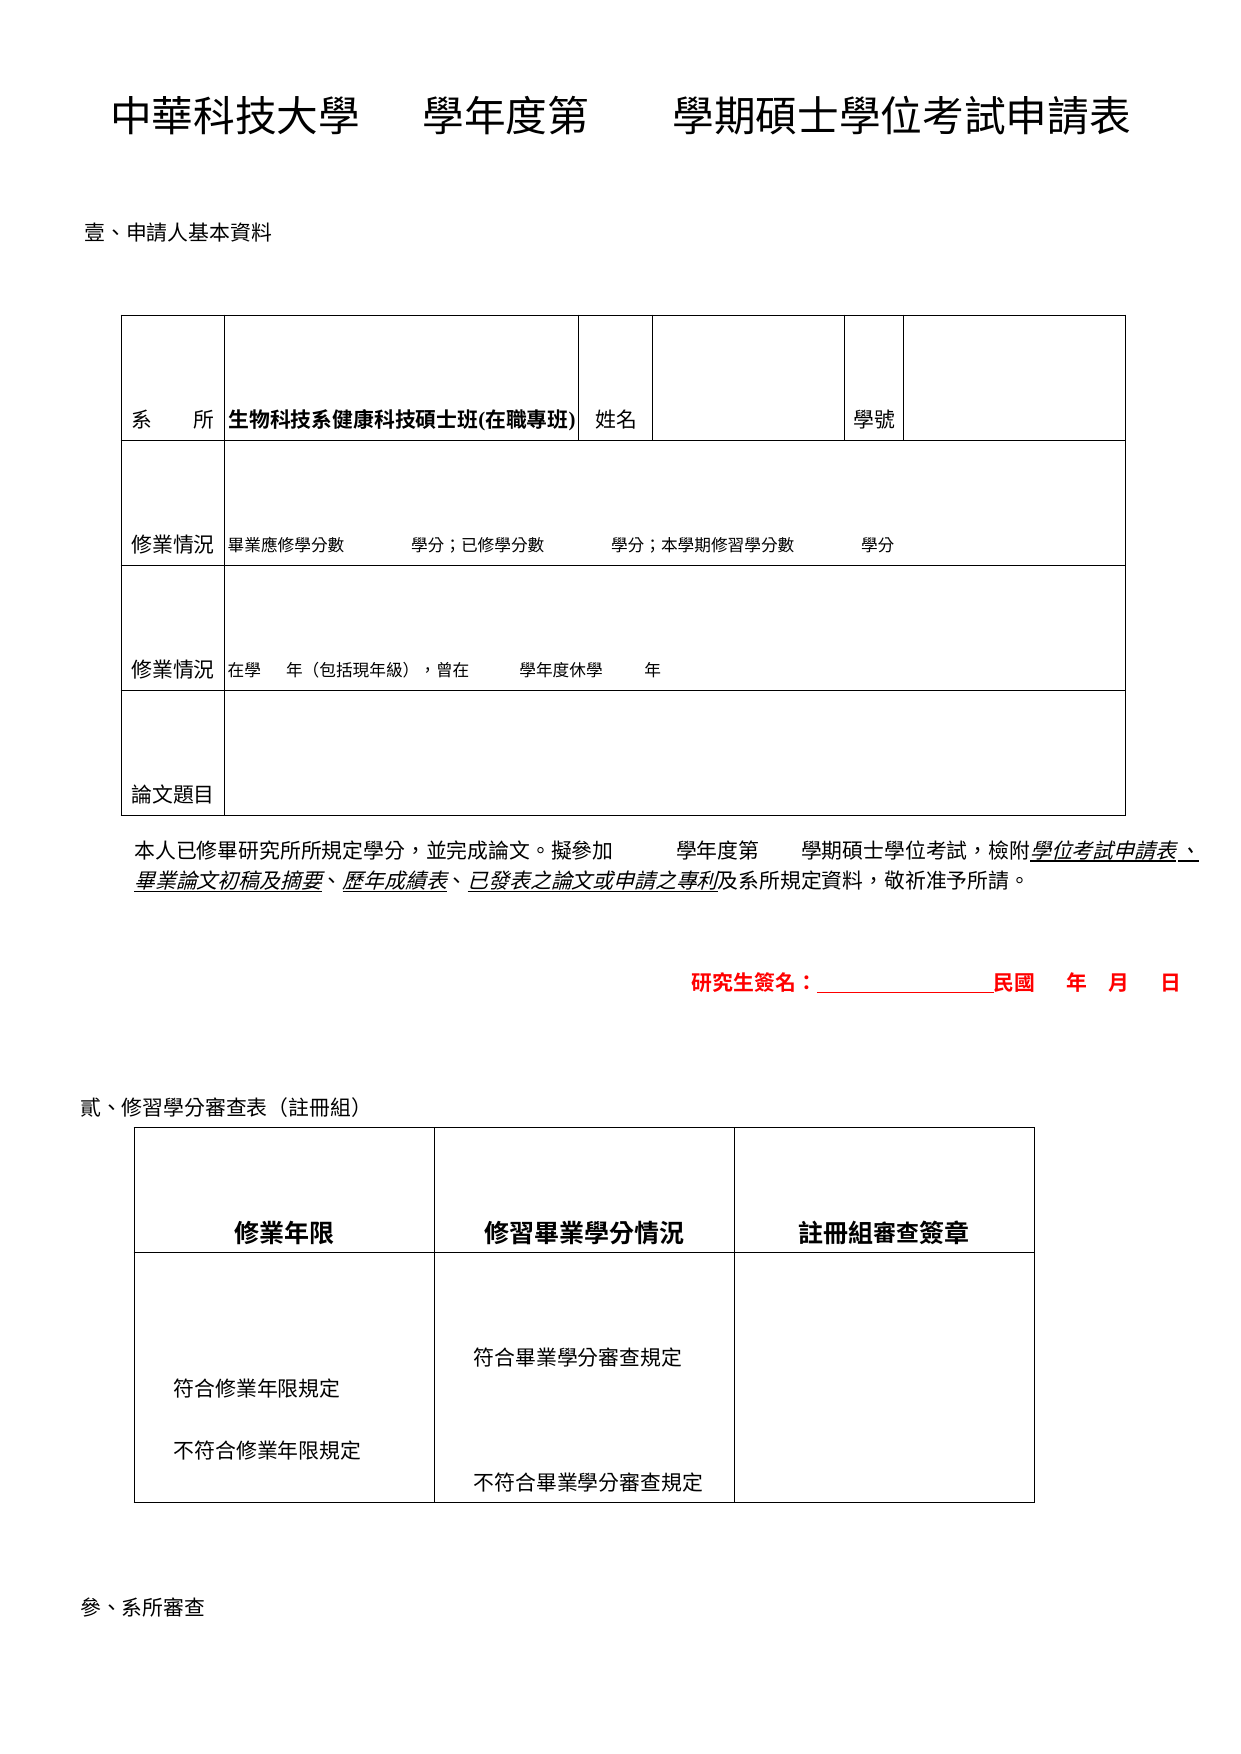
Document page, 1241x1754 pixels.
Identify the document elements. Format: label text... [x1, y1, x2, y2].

table_cell 修業情況 [122, 441, 224, 564]
table_cell [225, 691, 1125, 814]
table_cell 在學 年（包括現年級），曾在 學年度休學 年 [225, 566, 1125, 689]
text 中華科技大學 學年度第 學期碩士學位考試申請表 [59, 83, 1181, 143]
table_cell 論文題目 [122, 691, 224, 814]
table_header 學號 [845, 316, 903, 439]
text 研究生簽名： 民國 年 月 日 [84, 939, 1181, 1002]
table_header 註冊組審查簽章 [735, 1128, 1034, 1252]
table_cell 修業情況 [122, 566, 224, 689]
table_cell 符合畢業學分審查規定 不符合畢業學分審查規定 [435, 1253, 734, 1502]
table_header [653, 316, 844, 439]
text 壹、申請人基本資料 [84, 189, 1181, 252]
text 本人已修畢研究所所規定學分，並完成論文。擬參加 學年度第 學期碩士學位考試，檢附學位考試申請表、畢業論文初稿及摘要、歷年成績表、已發表之論文或申請之專利及系所規定資料，敬祈准予所請。 [134, 834, 1181, 895]
table_header 生物科技系健康科技碩士班(在職專班) [225, 316, 578, 439]
table_cell 符合修業年限規定 不符合修業年限規定 [135, 1253, 434, 1502]
table_header 系 所 [122, 316, 224, 439]
text 參、系所審查 [59, 1564, 1181, 1627]
table_header 姓名 [579, 316, 652, 439]
text 貳、修習學分審查表（註冊組） [59, 1064, 1181, 1127]
table_header [904, 316, 1125, 439]
table_cell 畢業應修學分數 學分；已修學分數 學分；本學期修習學分數 學分 [225, 441, 1125, 564]
table_header 修習畢業學分情況 [435, 1128, 734, 1252]
table_header 修業年限 [135, 1128, 434, 1252]
table_cell [735, 1253, 1034, 1502]
